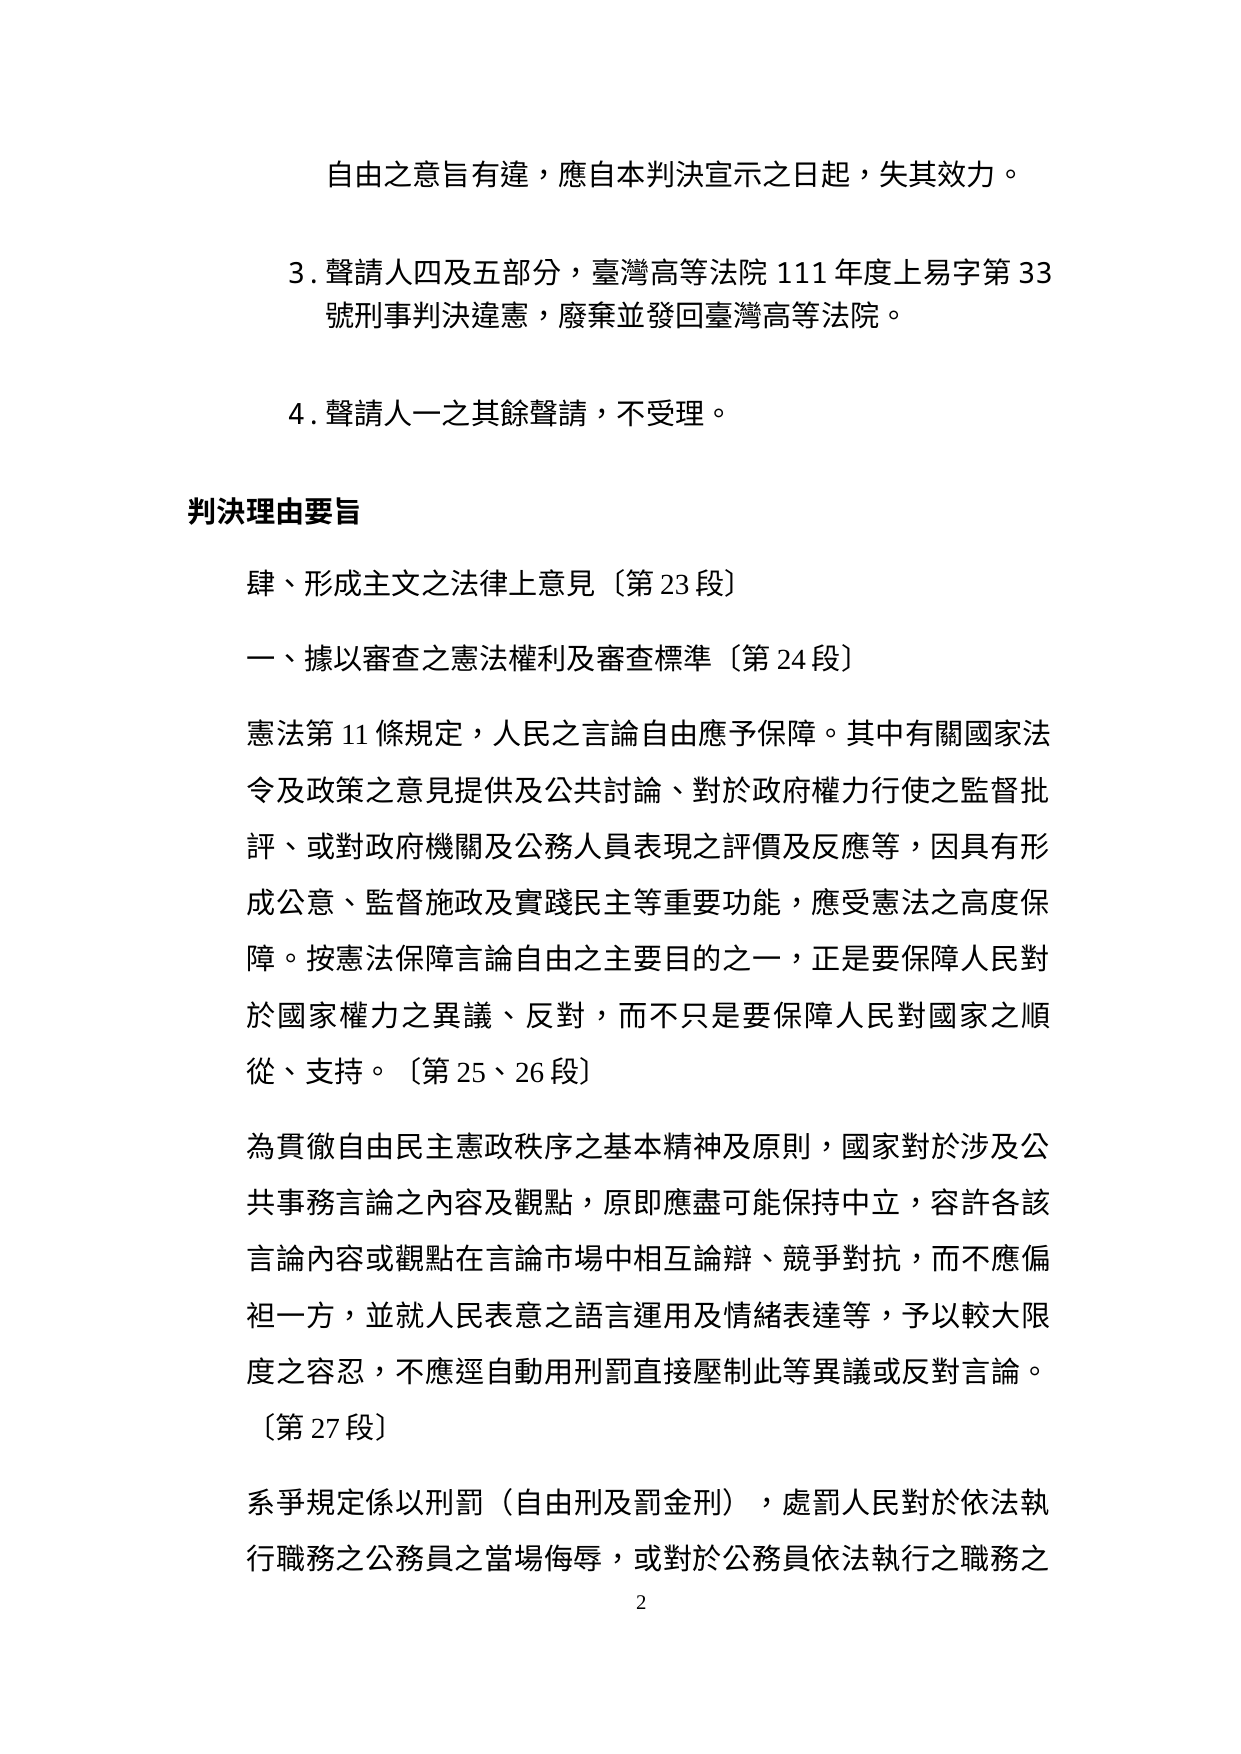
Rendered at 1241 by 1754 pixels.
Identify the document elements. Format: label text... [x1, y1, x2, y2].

text 憲法第11條規定，人民之言論自由應予保障。其中有關國家法令及政策之意見提供及公共討論、對於政府權力行使之監督批評、或對政府機關及公務人員表現之評價及反應等，因具有形成公意、監督施政及實踐民主等重要功能，應受憲法之高度保障。按憲法保障言論自由之主要目的之一，正是要保障人民對於國家權力之異議、反對，而不只是要保障人民對國家之順從、支持。〔第25、26段〕 [246, 700, 1053, 1093]
list 自由之意旨有違，應自本判決宣示之日起，失其效力。 [287, 151, 1053, 193]
list 聲請人四及五部分，臺灣高等法院111年度上易字第33號刑事判決違憲，廢棄並發回臺灣高等法院。 [287, 250, 1053, 334]
text 肆、形成主文之法律上意見〔第23段〕 [187, 550, 1053, 606]
text 一、據以審查之憲法權利及審查標準〔第24段〕 [187, 625, 1053, 681]
text 為貫徹自由民主憲政秩序之基本精神及原則，國家對於涉及公共事務言論之內容及觀點，原即應盡可能保持中立，容許各該言論內容或觀點在言論市場中相互論辯、競爭對抗，而不應偏袒一方，並就人民表意之語言運用及情緒表達等，予以較大限度之容忍，不應逕自動用刑罰直接壓制此等異議或反對言論。〔第27段〕 [246, 1112, 1053, 1450]
text 判決理由要旨 [187, 489, 1053, 531]
list 聲請人一之其餘聲請，不受理。 [287, 391, 1053, 433]
text 系爭規定係以刑罰（自由刑及罰金刑），處罰人民對於依法執行職務之公務員之當場侮辱，或對於公務員依法執行之職務之 [246, 1468, 1053, 1581]
